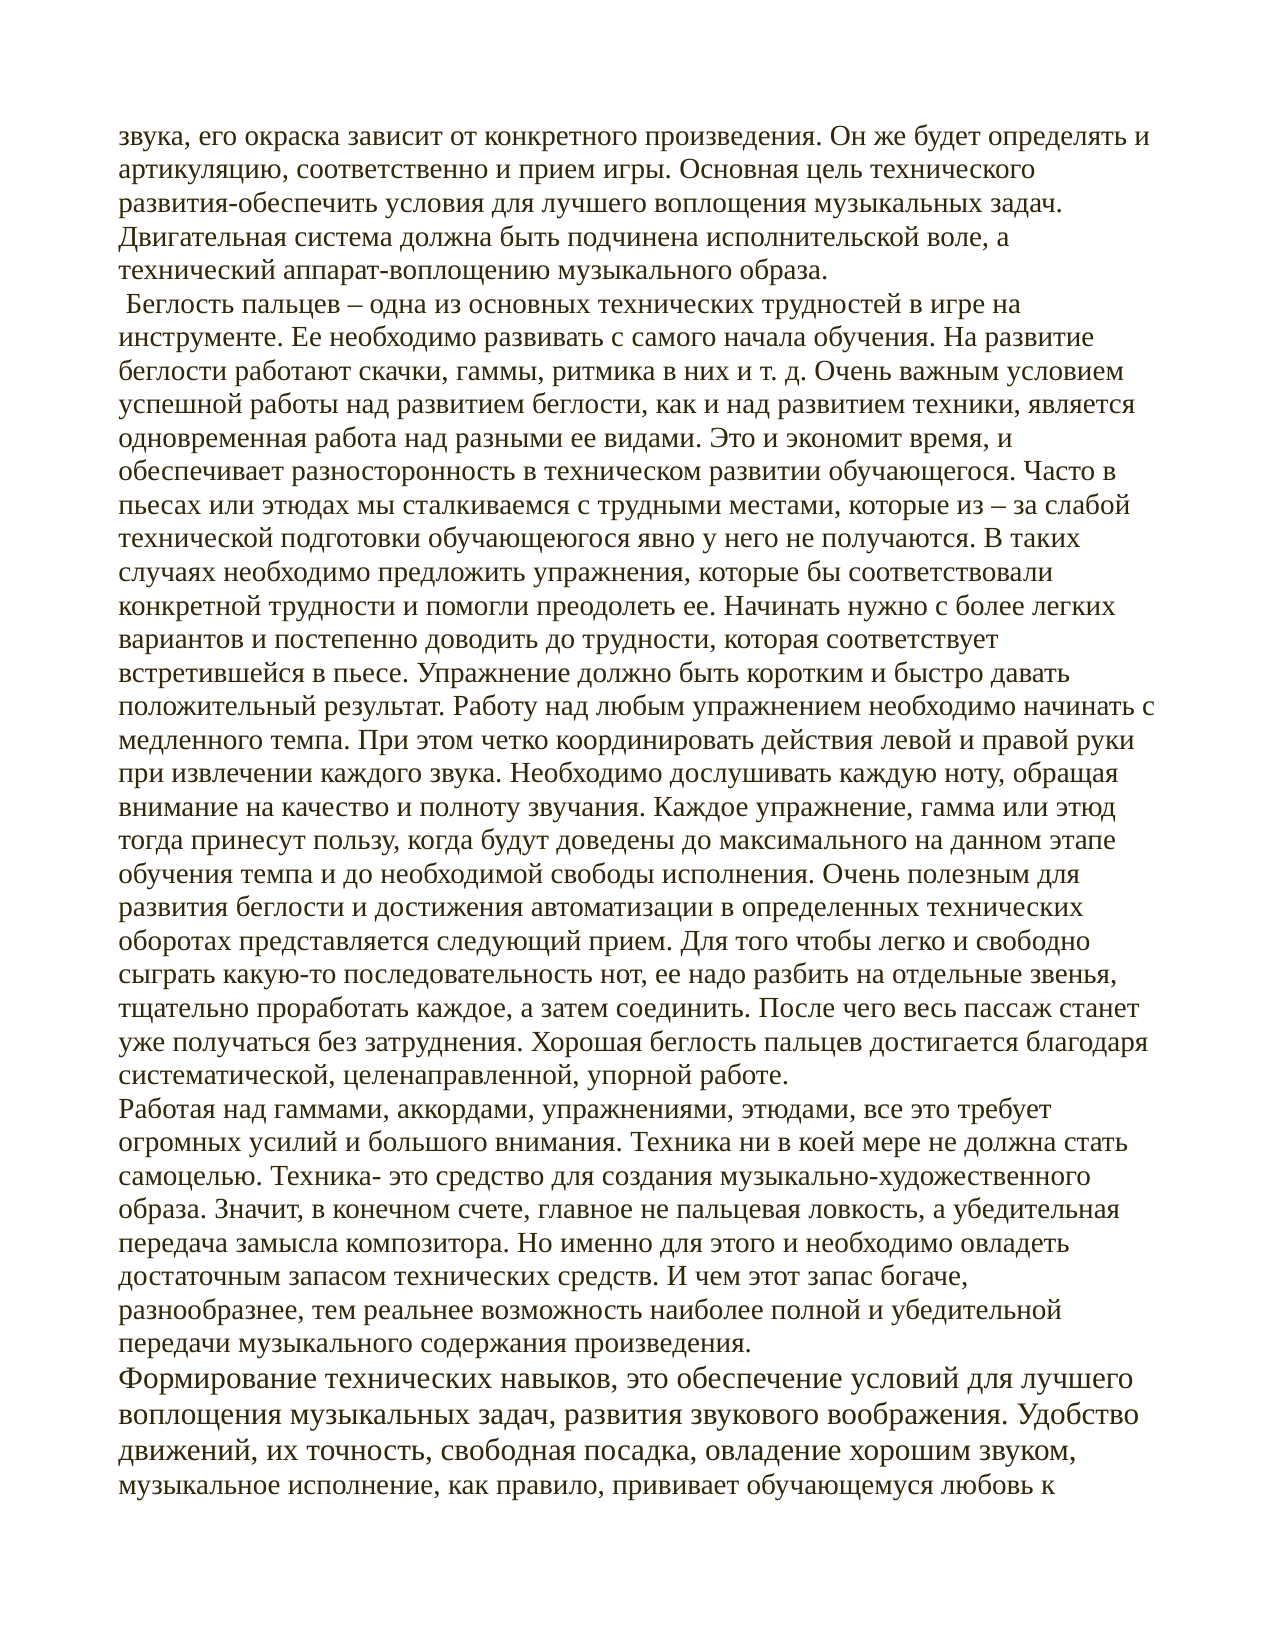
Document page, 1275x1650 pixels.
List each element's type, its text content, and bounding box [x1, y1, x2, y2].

text звука, его окраска зависит от конкретного произведения. Он же будет определять и артикуляцию, соответственно и прием игры. Основная цель технического развития-обеспечить условия для лучшего воплощения музыкальных задач. Двигательная система должна быть подчинена исполнительской воле, а технический аппарат-воплощению музыкального образа. [118, 118, 1157, 286]
text Формирование технических навыков, это обеспечение условий для лучшего воплощения музыкальных задач, развития звукового воображения. Удобство движений, их точность, свободная посадка, овладение хорошим звуком, музыкальное исполнение, как правило, прививает обучающемуся любовь к [118, 1359, 1157, 1501]
text Работая над гаммами, аккордами, упражнениями, этюдами, все это требует огромных усилий и большого внимания. Техника ни в коей мере не должна стать самоцелью. Техника- это средство для создания музыкально-художественного образа. Значит, в конечном счете, главное не пальцевая ловкость, а убедительная передача замысла композитора. Но именно для этого и необходимо овладеть достаточным запасом технических средств. И чем этот запас богаче, разнообразнее, тем реальнее возможность наиболее полной и убедительной передачи музыкального содержания произведения. [118, 1091, 1157, 1359]
text Беглость пальцев – одна из основных технических трудностей в игре на инструменте. Ее необходимо развивать с самого начала обучения. На развитие беглости работают скачки, гаммы, ритмика в них и т. д. Очень важным условием успешной работы над развитием беглости, как и над развитием техники, является одновременная работа над разными ее видами. Это и экономит время, и обеспечивает разносторонность в техническом развитии обучающегося. Часто в пьесах или этюдах мы сталкиваемся с трудными местами, которые из – за слабой технической подготовки обучающеюгося явно у него не получаются. В таких случаях необходимо предложить упражнения, которые бы соответствовали конкретной трудности и помогли преодолеть ее. Начинать нужно с более легких вариантов и постепенно доводить до трудности, которая соответствует встретившейся в пьесе. Упражнение должно быть коротким и быстро давать положительный результат. Работу над любым упражнением необходимо начинать с медленного темпа. При этом четко координировать действия левой и правой руки при извлечении каждого звука. Необходимо дослушивать каждую ноту, обращая внимание на качество и полноту звучания. Каждое упражнение, гамма или этюд тогда принесут пользу, когда будут доведены до максимального на данном этапе обучения темпа и до необходимой свободы исполнения. Очень полезным для развития беглости и достижения автоматизации в определенных технических оборотах представляется следующий прием. Для того чтобы легко и свободно сыграть какую-то последовательность нот, ее надо разбить на отдельные звенья, тщательно проработать каждое, а затем соединить. После чего весь пассаж станет уже получаться без затруднения. Хорошая беглость пальцев достигается благодаря систематической, целенаправленной, упорной работе. [118, 286, 1157, 1091]
